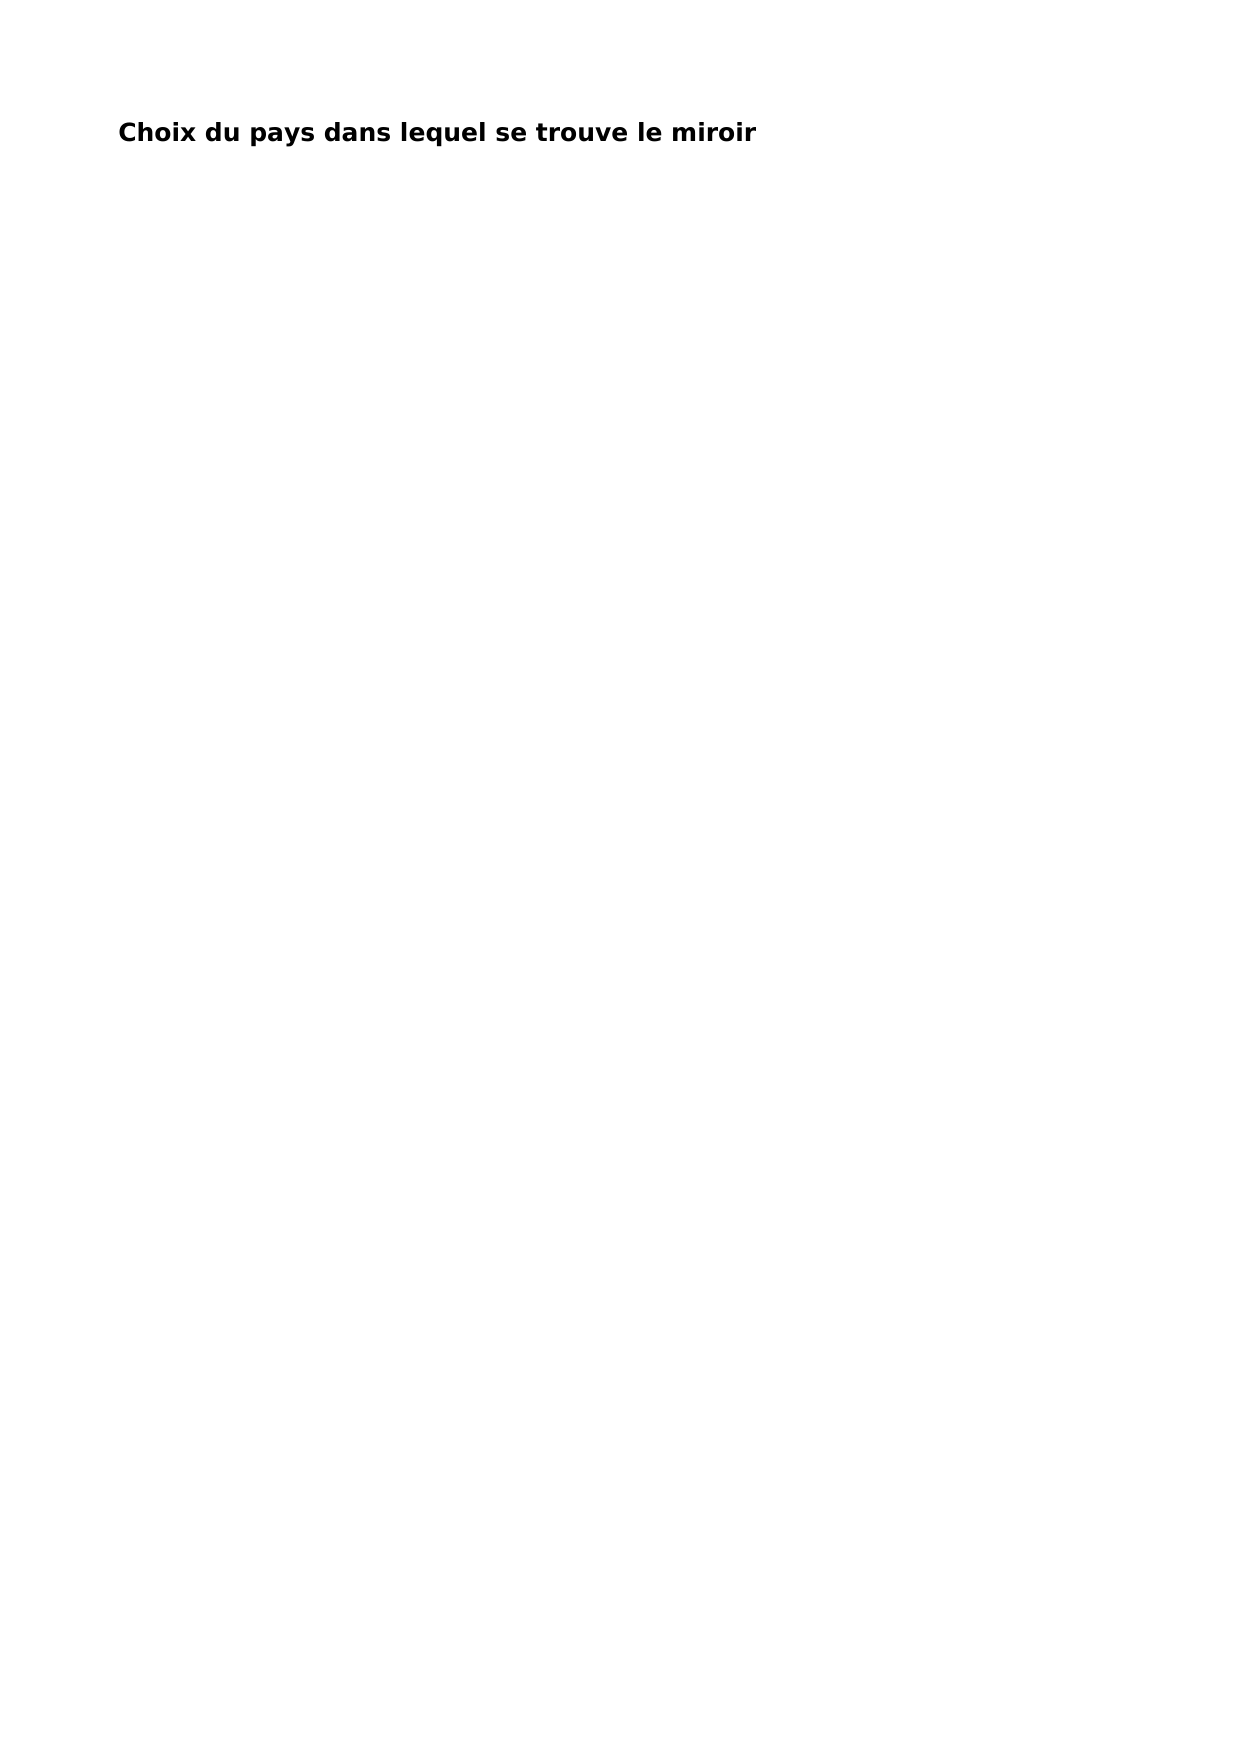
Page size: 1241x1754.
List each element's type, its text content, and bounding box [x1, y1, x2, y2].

subtitle Choix du pays dans lequel se trouve le miroir [118, 118, 1122, 147]
